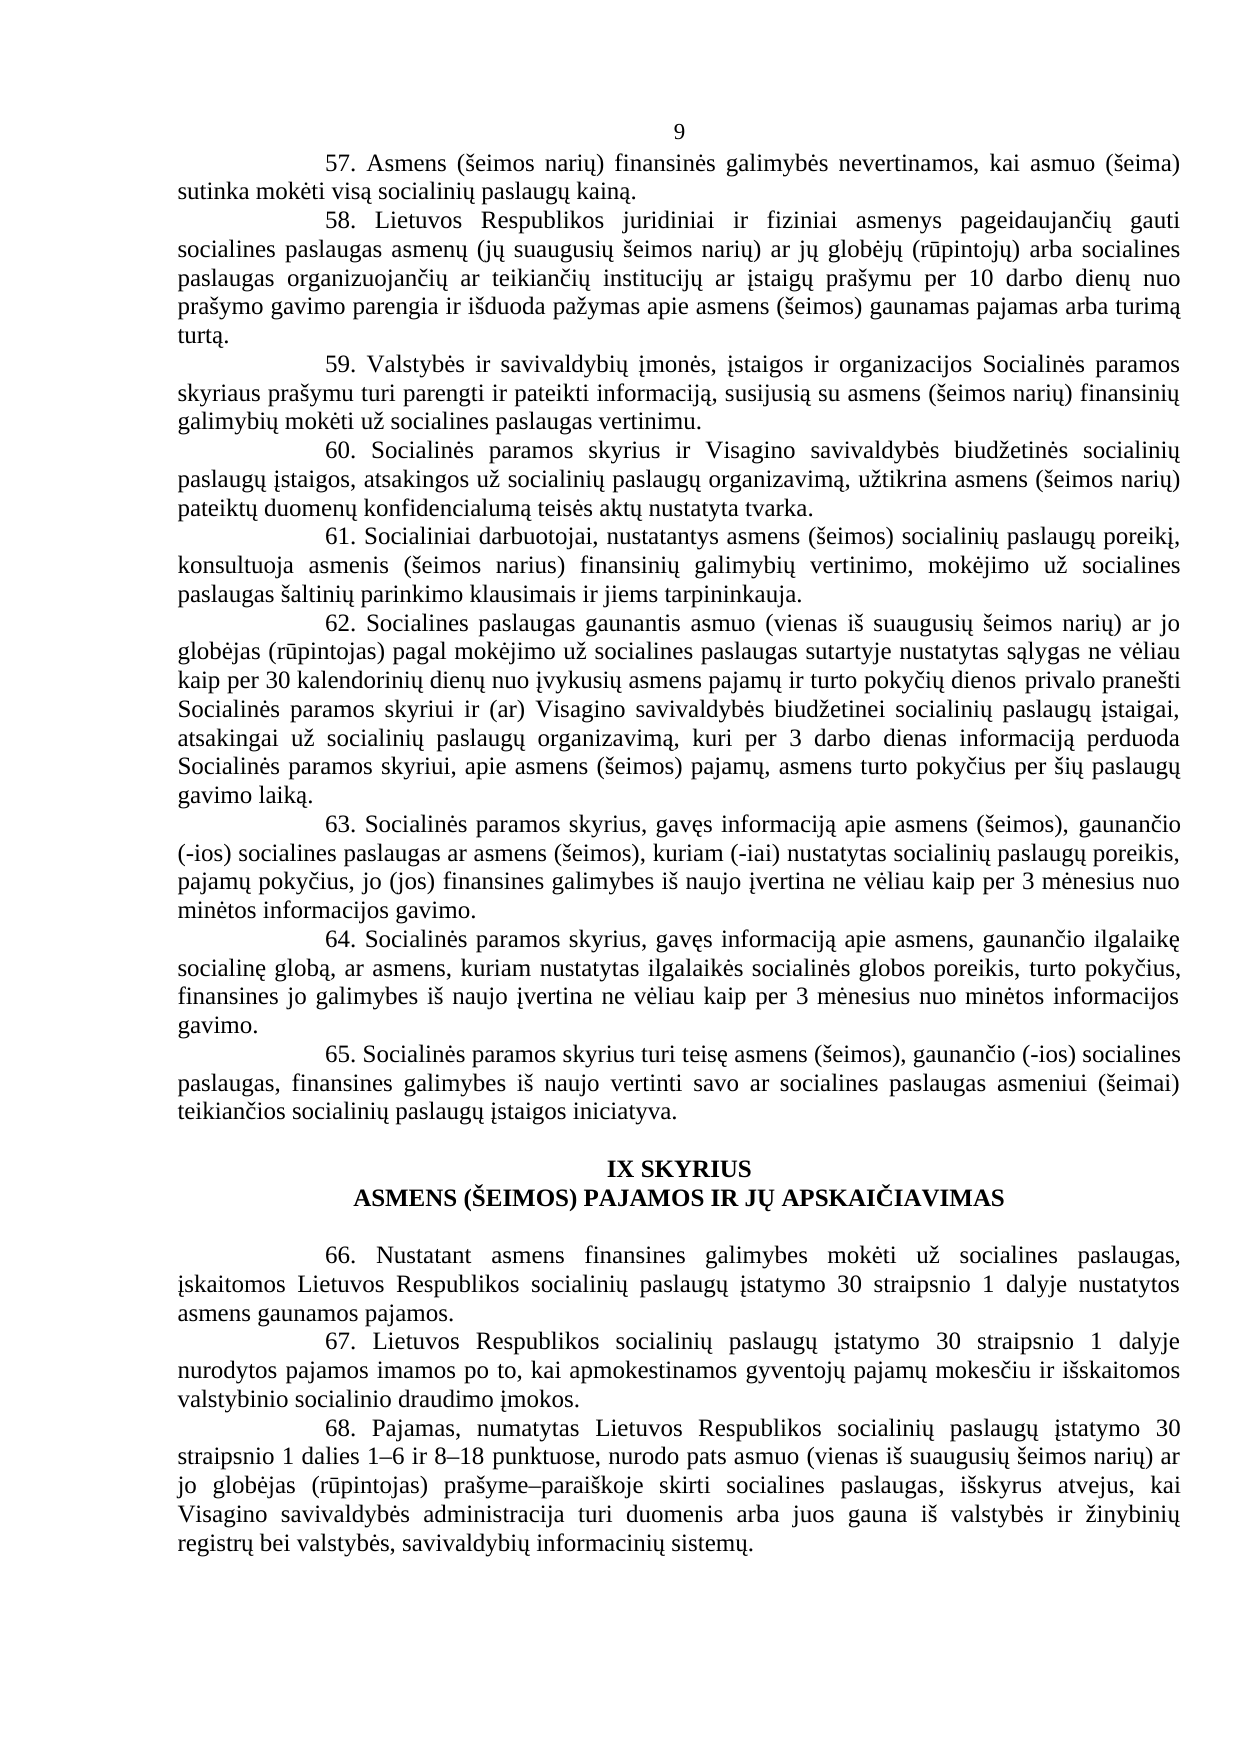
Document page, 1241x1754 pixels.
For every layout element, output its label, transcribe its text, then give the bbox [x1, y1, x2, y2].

text 58. Lietuvos Respublikos juridiniai ir fiziniai asmenys pageidaujančių gauti socialines paslaugas asmenų (jų suaugusių šeimos narių) ar jų globėjų (rūpintojų) arba socialines paslaugas organizuojančių ar teikiančių institucijų ar įstaigų prašymu per 10 darbo dienų nuo prašymo gavimo parengia ir išduoda pažymas apie asmens (šeimos) gaunamas pajamas arba turimą turtą. [177, 205, 1181, 349]
text 61. Socialiniai darbuotojai, nustatantys asmens (šeimos) socialinių paslaugų poreikį, konsultuoja asmenis (šeimos narius) finansinių galimybių vertinimo, mokėjimo už socialines paslaugas šaltinių parinkimo klausimais ir jiems tarpininkauja. [177, 521, 1181, 608]
text 59. Valstybės ir savivaldybių įmonės, įstaigos ir organizacijos Socialinės paramos skyriaus prašymu turi parengti ir pateikti informaciją, susijusią su asmens (šeimos narių) finansinių galimybių mokėti už socialines paslaugas vertinimu. [177, 349, 1181, 435]
text ASMENS (ŠEIMOS) PAJAMOS IR JŲ APSKAIČIAVIMAS [177, 1183, 1181, 1211]
text IX SKYRIUS [177, 1154, 1181, 1183]
text 57. Asmens (šeimos narių) finansinės galimybės nevertinamos, kai asmuo (šeima) sutinka mokėti visą socialinių paslaugų kainą. [177, 148, 1181, 205]
text 66. Nustatant asmens finansines galimybes mokėti už socialines paslaugas, įskaitomos Lietuvos Respublikos socialinių paslaugų įstatymo 30 straipsnio 1 dalyje nustatytos asmens gaunamos pajamos. [177, 1240, 1181, 1326]
text 62. Socialines paslaugas gaunantis asmuo (vienas iš suaugusių šeimos narių) ar jo globėjas (rūpintojas) pagal mokėjimo už socialines paslaugas sutartyje nustatytas sąlygas ne vėliau kaip per 30 kalendorinių dienų nuo įvykusių asmens pajamų ir turto pokyčių dienos privalo pranešti Socialinės paramos skyriui ir (ar) Visagino savivaldybės biudžetinei socialinių paslaugų įstaigai, atsakingai už socialinių paslaugų organizavimą, kuri per 3 darbo dienas informaciją perduoda Socialinės paramos skyriui, apie asmens (šeimos) pajamų, asmens turto pokyčius per šių paslaugų gavimo laiką. [177, 608, 1181, 809]
text 60. Socialinės paramos skyrius ir Visagino savivaldybės biudžetinės socialinių paslaugų įstaigos, atsakingos už socialinių paslaugų organizavimą, užtikrina asmens (šeimos narių) pateiktų duomenų konfidencialumą teisės aktų nustatyta tvarka. [177, 435, 1181, 521]
text 65. Socialinės paramos skyrius turi teisę asmens (šeimos), gaunančio (-ios) socialines paslaugas, finansines galimybes iš naujo vertinti savo ar socialines paslaugas asmeniui (šeimai) teikiančios socialinių paslaugų įstaigos iniciatyva. [177, 1039, 1181, 1125]
text 64. Socialinės paramos skyrius, gavęs informaciją apie asmens, gaunančio ilgalaikę socialinę globą, ar asmens, kuriam nustatytas ilgalaikės socialinės globos poreikis, turto pokyčius, finansines jo galimybes iš naujo įvertina ne vėliau kaip per 3 mėnesius nuo minėtos informacijos gavimo. [177, 924, 1181, 1039]
text 67. Lietuvos Respublikos socialinių paslaugų įstatymo 30 straipsnio 1 dalyje nurodytos pajamos imamos po to, kai apmokestinamos gyventojų pajamų mokesčiu ir išskaitomos valstybinio socialinio draudimo įmokos. [177, 1326, 1181, 1413]
text 63. Socialinės paramos skyrius, gavęs informaciją apie asmens (šeimos), gaunančio (-ios) socialines paslaugas ar asmens (šeimos), kuriam (-iai) nustatytas socialinių paslaugų poreikis, pajamų pokyčius, jo (jos) finansines galimybes iš naujo įvertina ne vėliau kaip per 3 mėnesius nuo minėtos informacijos gavimo. [177, 809, 1181, 924]
text 68. Pajamas, numatytas Lietuvos Respublikos socialinių paslaugų įstatymo 30 straipsnio 1 dalies 1–6 ir 8–18 punktuose, nurodo pats asmuo (vienas iš suaugusių šeimos narių) ar jo globėjas (rūpintojas) prašyme–paraiškoje skirti socialines paslaugas, išskyrus atvejus, kai Visagino savivaldybės administracija turi duomenis arba juos gauna iš valstybės ir žinybinių registrų bei valstybės, savivaldybių informacinių sistemų. [177, 1413, 1181, 1556]
